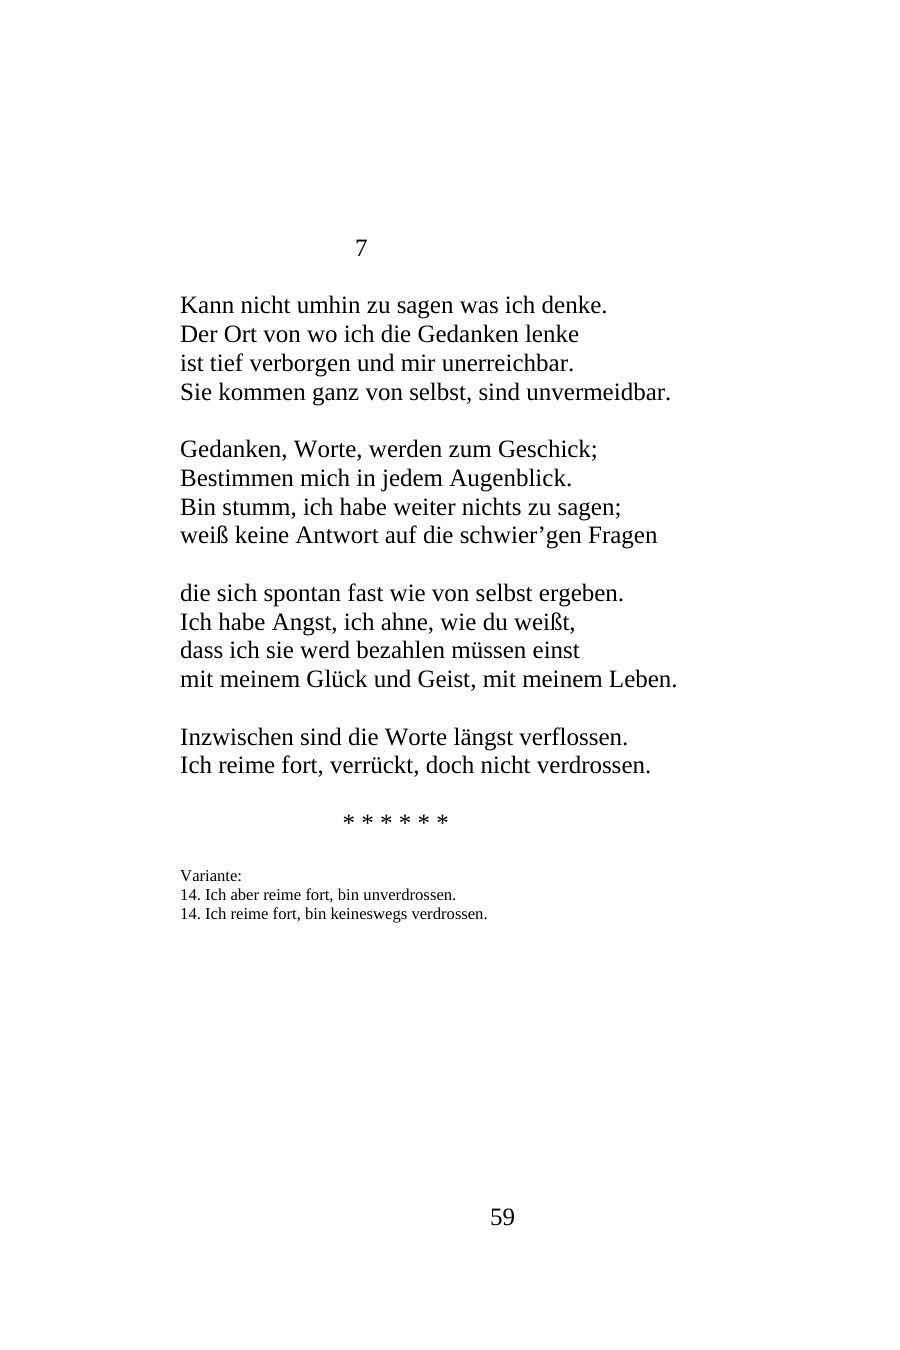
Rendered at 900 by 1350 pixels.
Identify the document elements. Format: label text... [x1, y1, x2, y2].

text Kann nicht umhin zu sagen was ich denke. [180, 291, 825, 319]
text Bin stumm, ich habe weiter nichts zu sagen; [180, 492, 825, 521]
text ist tief verborgen und mir unerreichbar. [180, 348, 825, 377]
text * * * * * * [180, 808, 825, 837]
text 7 [180, 233, 825, 262]
text Ich reime fort, verrückt, doch nicht verdrossen. [180, 751, 825, 779]
text 14. Ich aber reime fort, bin unverdrossen. [180, 885, 825, 904]
text Sie kommen ganz von selbst, sind unvermeidbar. [180, 377, 825, 406]
text Bestimmen mich in jedem Augenblick. [180, 463, 825, 492]
text dass ich sie werd bezahlen müssen einst [180, 636, 825, 664]
text 14. Ich reime fort, bin keineswegs verdrossen. [180, 904, 825, 923]
text die sich spontan fast wie von selbst ergeben. [180, 578, 825, 607]
text weiß keine Antwort auf die schwier’gen Fragen [180, 521, 825, 549]
text Inzwischen sind die Worte längst verflossen. [180, 722, 825, 751]
text Variante: [180, 866, 825, 885]
text Der Ort von wo ich die Gedanken lenke [180, 319, 825, 348]
text mit meinem Glück und Geist, mit meinem Leben. [180, 664, 825, 693]
text Gedanken, Worte, werden zum Geschick; [180, 434, 825, 463]
text Ich habe Angst, ich ahne, wie du weißt, [180, 607, 825, 636]
